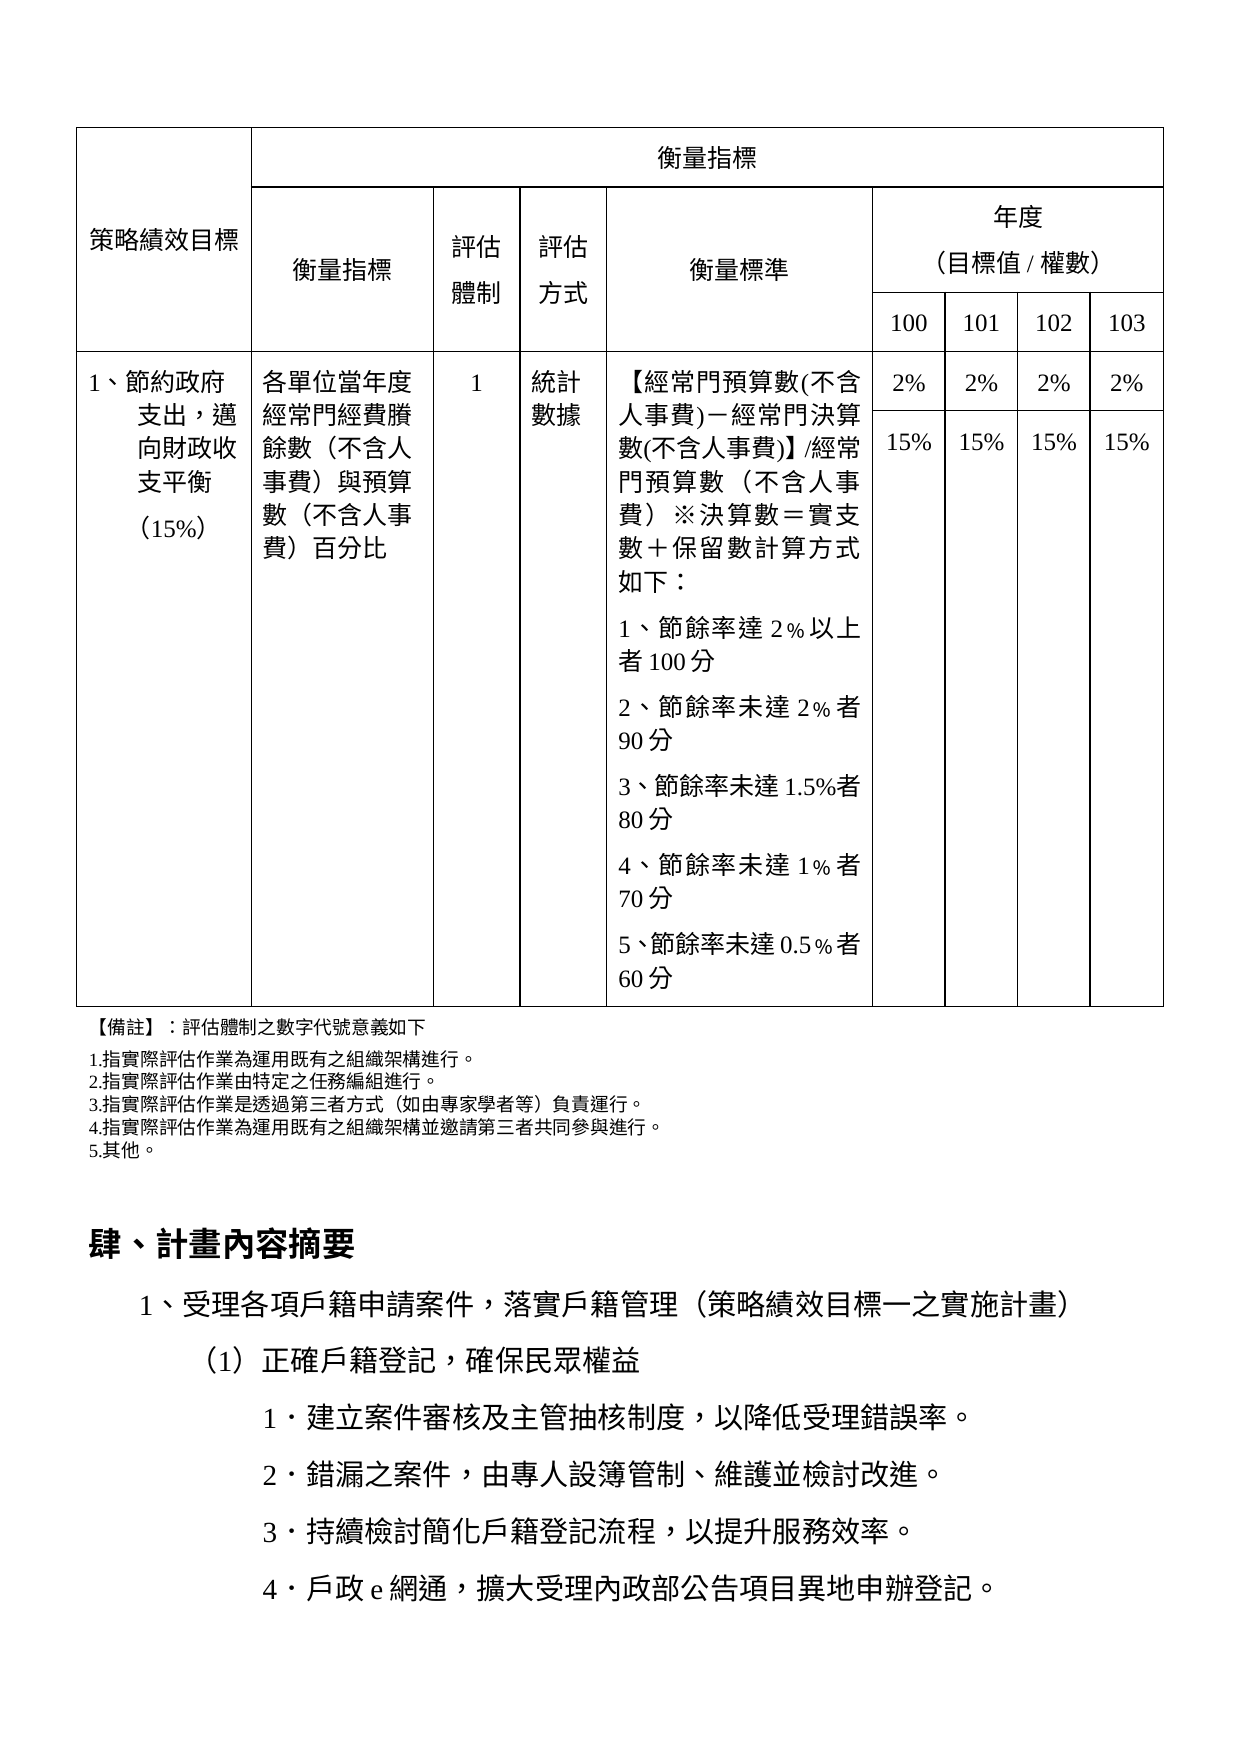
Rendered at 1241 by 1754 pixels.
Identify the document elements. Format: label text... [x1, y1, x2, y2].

list 戶政e網通，擴大受理內政部公告項目異地申辦登記。 [262, 1565, 1152, 1608]
table_header 衡量指標 [252, 128, 1163, 186]
table_cell 15% [1018, 411, 1089, 1006]
list 受理各項戶籍申請案件，落實戶籍管理（策略績效目標一之實施計畫） [138, 1281, 1152, 1323]
table_cell 各單位當年度經常門經費賸餘數（不含人事費）與預算數（不含人事費）百分比 [252, 352, 433, 1006]
table_cell 統計數據 [521, 352, 606, 1006]
table_cell 衡量指標 [252, 188, 433, 351]
table_cell 評估 方式 [521, 188, 606, 351]
text 肆、計畫內容摘要 [88, 1218, 1152, 1266]
table_cell 2% [1018, 352, 1089, 410]
table_cell 衡量標準 [607, 188, 872, 351]
list 持續檢討簡化戶籍登記流程，以提升服務效率。 [262, 1508, 1152, 1551]
list 正確戶籍登記，確保民眾權益 [188, 1338, 1152, 1380]
table_header 策略績效目標 [77, 128, 251, 351]
list 指實際評估作業由特定之任務編組進行。 [88, 1074, 1152, 1093]
table_cell 15% [873, 411, 944, 1006]
table_cell 15% [1091, 411, 1163, 1006]
table_cell 2% [873, 352, 944, 410]
table_cell 100 [873, 293, 944, 351]
table_cell 101 [946, 293, 1017, 351]
list 指實際評估作業是透過第三者方式（如由專家學者等）負責運行。 [88, 1097, 1152, 1116]
table_cell 103 [1091, 293, 1163, 351]
list 錯漏之案件，由專人設簿管制、維護並檢討改進。 [262, 1452, 1152, 1494]
table_cell 2% [946, 352, 1017, 410]
table_cell 節約政府支出，邁向財政收支平衡 （15%） [77, 352, 251, 1006]
list 其他。 [88, 1143, 1152, 1161]
table_cell 15% [946, 411, 1017, 1006]
table_cell 【經常門預算數(不含人事費)－經常門決算數(不含人事費)】/經常門預算數（不含人事費）※決算數＝實支數＋保留數計算方式如下： 1、節餘率達2﹪以上者100分 2、節餘率未達2﹪者 90分 3、節餘率未達1.5%者 80分 4、節餘率未達1﹪者 70分 5、節餘率未達0.5﹪者 60分 [607, 352, 872, 1006]
table_cell 年度 （目標值 / 權數） [873, 188, 1163, 292]
table_cell 2% [1091, 352, 1163, 410]
text 【備註】：評估體制之數字代號意義如下 [88, 1020, 1152, 1038]
list 指實際評估作業為運用既有之組織架構進行。 [88, 1051, 1152, 1070]
list 指實際評估作業為運用既有之組織架構並邀請第三者共同參與進行。 [88, 1120, 1152, 1138]
list 建立案件審核及主管抽核制度，以降低受理錯誤率。 [262, 1395, 1152, 1437]
table_cell 評估 體制 [434, 188, 519, 351]
table_cell 102 [1018, 293, 1089, 351]
table_cell 1 [434, 352, 519, 1006]
